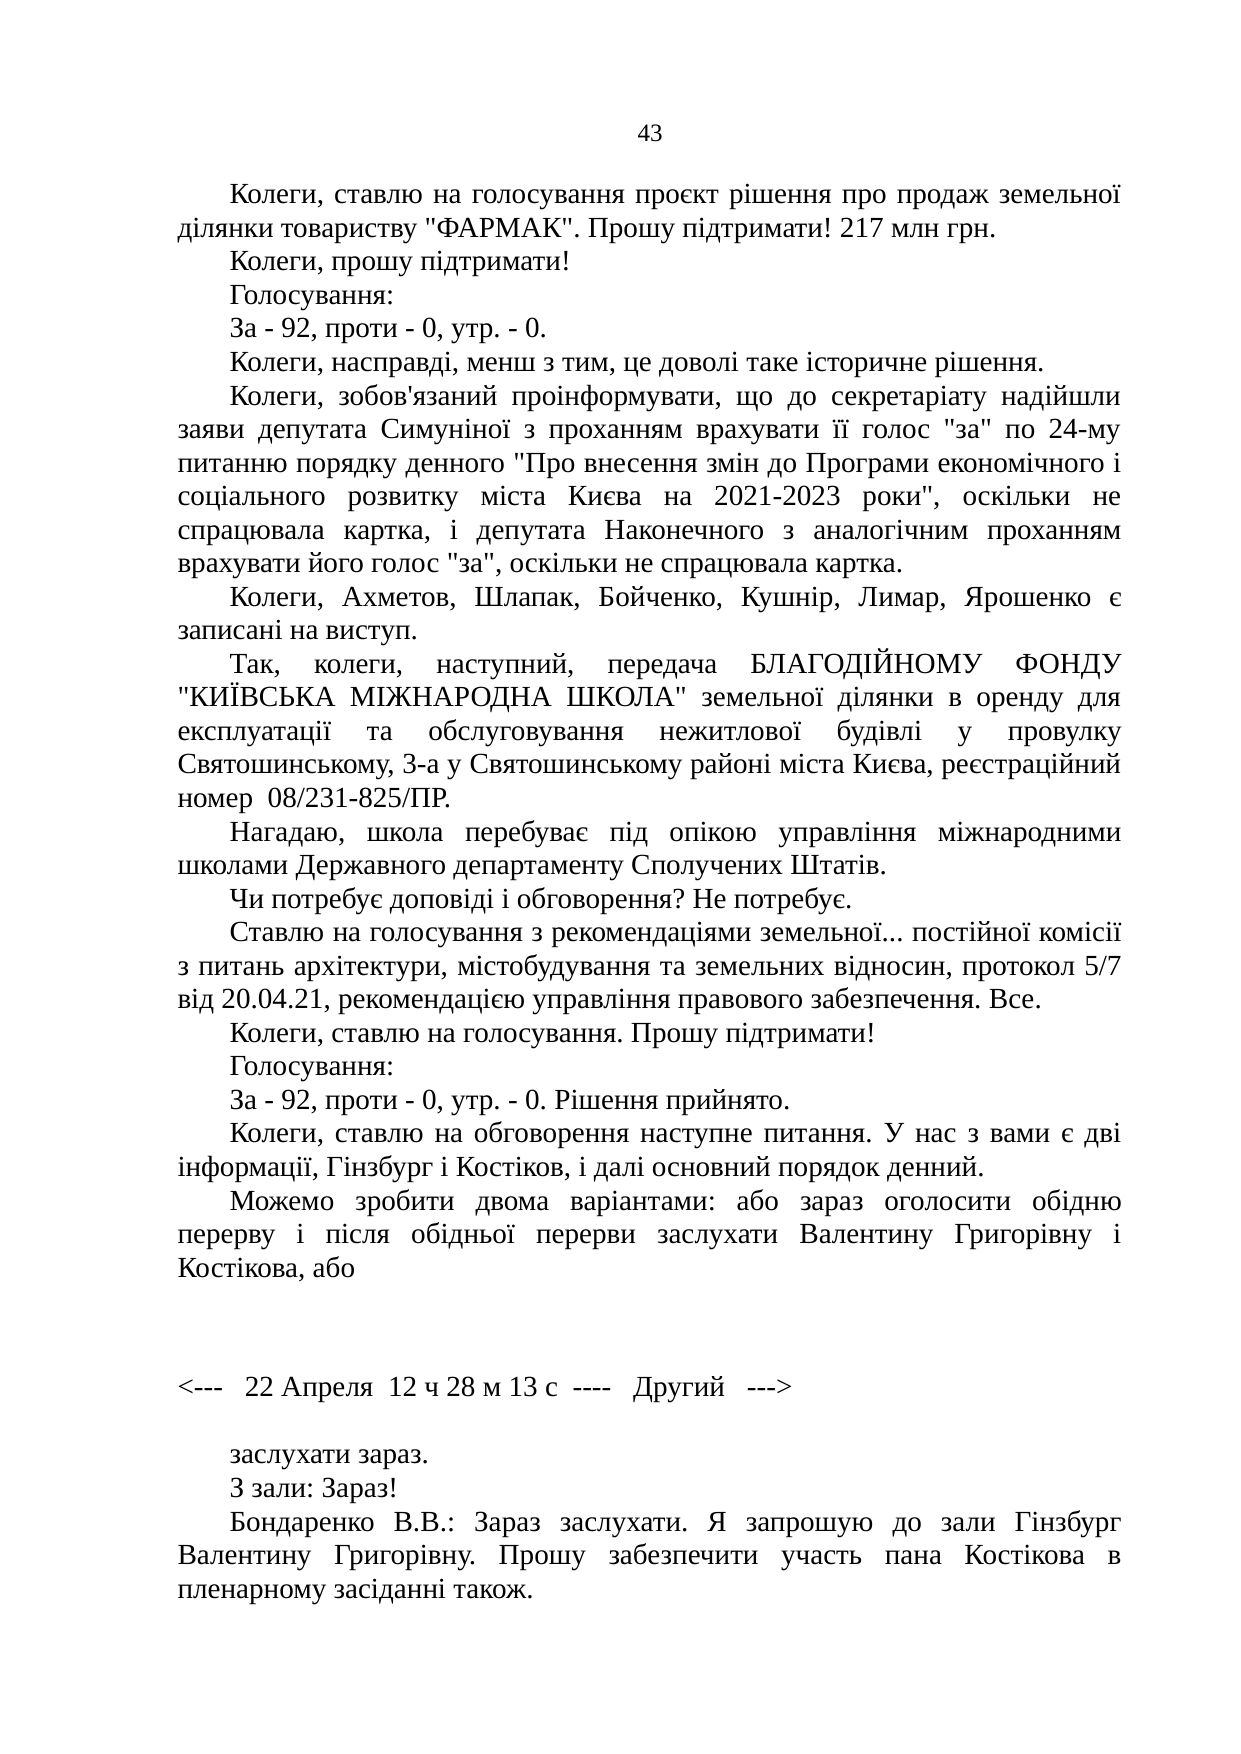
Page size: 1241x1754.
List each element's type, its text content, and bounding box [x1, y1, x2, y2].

text Бондаренко В.В.: Зараз заслухати. Я запрошую до зали Гінзбург Валентину Григорівну. Прошу забезпечити участь пана Костікова в пленарному засіданні також. [177, 1504, 1122, 1604]
text Колеги, прошу підтримати! [177, 243, 1122, 277]
text Чи потребує доповіді і обговорення? Не потребує. [177, 881, 1122, 914]
text <--- 22 Апреля 12 ч 28 м 13 с ---- Другий ---> [177, 1369, 1122, 1403]
text За - 92, проти - 0, утр. - 0. Рішення прийнято. [177, 1082, 1122, 1116]
text заслухати зараз. [177, 1437, 1122, 1470]
text Колеги, ставлю на обговорення наступне питання. У нас з вами є дві інформації, Гінзбург і Костіков, і далі основний порядок денний. [177, 1116, 1122, 1183]
text Нагадаю, школа перебуває під опікою управління міжнародними школами Державного департаменту Сполучених Штатів. [177, 814, 1122, 881]
text За - 92, проти - 0, утр. - 0. [177, 311, 1122, 344]
text Голосування: [177, 277, 1122, 311]
text Ставлю на голосування з рекомендаціями земельної... постійної комісії з питань архітектури, містобудування та земельних відносин, протокол 5/7 від 20.04.21, рекомендацією управління правового забезпечення. Все. [177, 914, 1122, 1015]
text Колеги, зобов'язаний проінформувати, що до секретаріату надійшли заяви депутата Симуніної з проханням врахувати її голос "за" по 24-му питанню порядку денного "Про внесення змін до Програми економічного і соціального розвитку міста Києва на 2021-2023 роки", оскільки не спрацювала картка, і депутата Наконечного з аналогічним проханням врахувати його голос "за", оскільки не спрацювала картка. [177, 378, 1122, 579]
text Колеги, насправді, менш з тим, це доволі таке історичне рішення. [177, 344, 1122, 378]
text Колеги, ставлю на голосування. Прошу підтримати! [177, 1015, 1122, 1048]
text Колеги, Ахметов, Шлапак, Бойченко, Кушнір, Лимар, Ярошенко є записані на виступ. [177, 579, 1122, 646]
text З зали: Зараз! [177, 1470, 1122, 1504]
text Голосування: [177, 1048, 1122, 1082]
text Можемо зробити двома варіантами: або зараз оголосити обідню перерву і після обідньої перерви заслухати Валентину Григорівну і Костікова, або [177, 1183, 1122, 1283]
text Так, колеги, наступний, передача БЛАГОДІЙНОМУ ФОНДУ "КИЇВСЬКА МІЖНАРОДНА ШКОЛА" земельної ділянки в оренду для експлуатації та обслуговування нежитлової будівлі у провулку Святошинському, 3-а у Святошинському районі міста Києва, реєстраційний номер 08/231-825/ПР. [177, 646, 1122, 814]
text Колеги, ставлю на голосування проєкт рішення про продаж земельної ділянки товариству "ФАРМАК". Прошу підтримати! 217 млн грн. [177, 176, 1122, 243]
